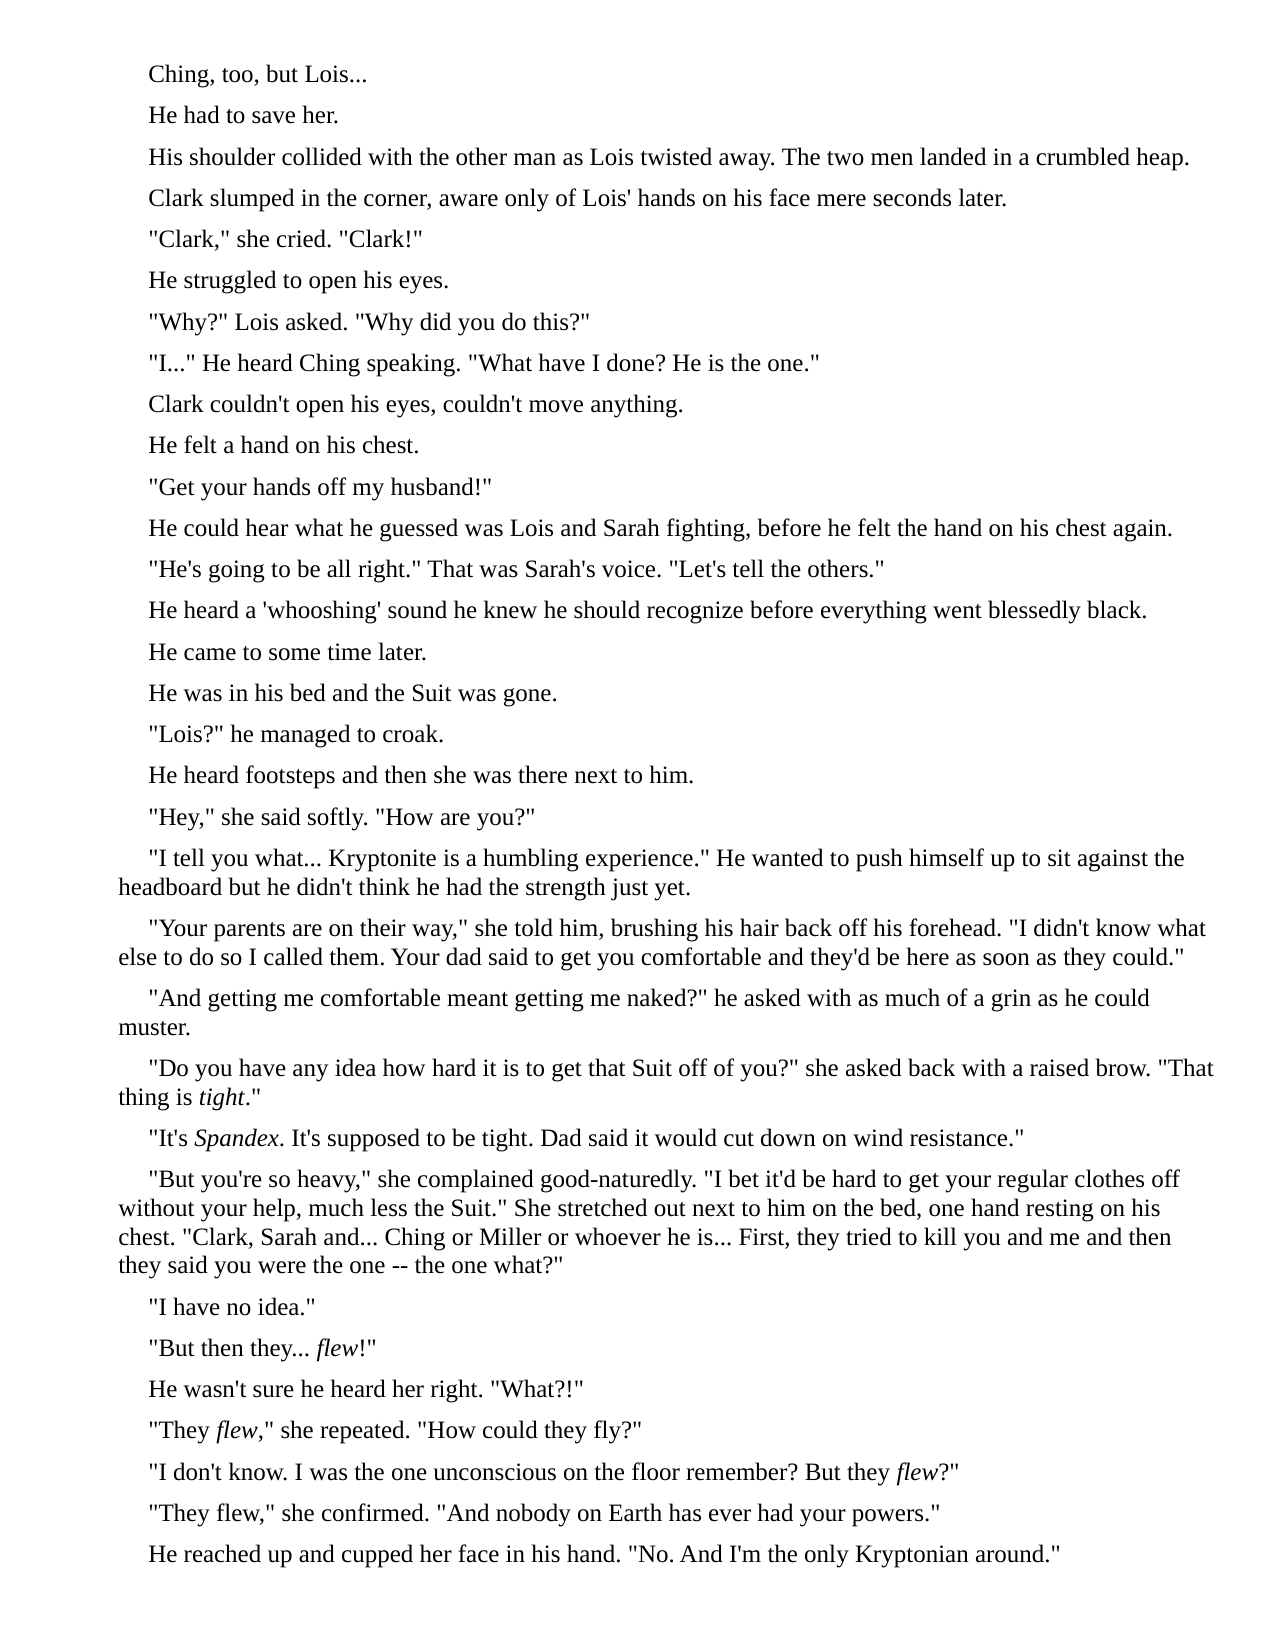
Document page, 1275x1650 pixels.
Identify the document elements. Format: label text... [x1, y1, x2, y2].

text "Lois?" he managed to croak. [118, 719, 1216, 748]
text Clark slumped in the corner, aware only of Lois' hands on his face mere seconds later. [118, 183, 1216, 212]
text Clark couldn't open his eyes, couldn't move anything. [118, 389, 1216, 418]
text He felt a hand on his chest. [118, 430, 1216, 459]
text He reached up and cupped her face in his hand. "No. And I'm the only Kryptonian around." [118, 1539, 1216, 1568]
text His shoulder collided with the other man as Lois twisted away. The two men landed in a crumbled heap. [118, 142, 1216, 170]
text "Why?" Lois asked. "Why did you do this?" [118, 307, 1216, 335]
text "They flew," she confirmed. "And nobody on Earth has ever had your powers." [118, 1498, 1216, 1527]
text He struggled to open his eyes. [118, 265, 1216, 294]
text "But you're so heavy," she complained good-naturedly. "I bet it'd be hard to get your regular clothes off without your help, much less the Suit." She stretched out next to him on the bed, one hand resting on his chest. "Clark, Sarah and... Ching or Miller or whoever he is... First, they tried to kill you and me and then they said you were the one -- the one what?" [118, 1164, 1216, 1279]
text He came to some time later. [118, 637, 1216, 665]
text He had to save her. [118, 100, 1216, 129]
text "I have no idea." [118, 1292, 1216, 1320]
text "But then they... flew!" [118, 1333, 1216, 1362]
text "I..." He heard Ching speaking. "What have I done? He is the one." [118, 348, 1216, 377]
text "He's going to be all right." That was Sarah's voice. "Let's tell the others." [118, 554, 1216, 583]
text He could hear what he guessed was Lois and Sarah fighting, before he felt the hand on his chest again. [118, 513, 1216, 542]
text He wasn't sure he heard her right. "What?!" [118, 1374, 1216, 1403]
text He was in his bed and the Suit was gone. [118, 678, 1216, 707]
text Ching, too, but Lois... [118, 59, 1216, 88]
text "It's Spandex. It's supposed to be tight. Dad said it would cut down on wind resistance." [118, 1123, 1216, 1152]
text "I don't know. I was the one unconscious on the floor remember? But they flew?" [118, 1457, 1216, 1485]
text He heard a 'whooshing' sound he knew he should recognize before everything went blessedly black. [118, 595, 1216, 624]
text "Hey," she said softly. "How are you?" [118, 802, 1216, 830]
text He heard footsteps and then she was there next to him. [118, 760, 1216, 789]
text "And getting me comfortable meant getting me naked?" he asked with as much of a grin as he could muster. [118, 983, 1216, 1040]
text "Clark," she cried. "Clark!" [118, 224, 1216, 253]
text "Your parents are on their way," she told him, brushing his hair back off his forehead. "I didn't know what else to do so I called them. Your dad said to get you comfortable and they'd be here as soon as they could." [118, 913, 1216, 970]
text "Do you have any idea how hard it is to get that Suit off of you?" she asked back with a raised brow. "That thing is tight." [118, 1053, 1216, 1110]
text "Get your hands off my husband!" [118, 472, 1216, 500]
text "They flew," she repeated. "How could they fly?" [118, 1415, 1216, 1444]
text "I tell you what... Kryptonite is a humbling experience." He wanted to push himself up to sit against the headboard but he didn't think he had the strength just yet. [118, 843, 1216, 900]
